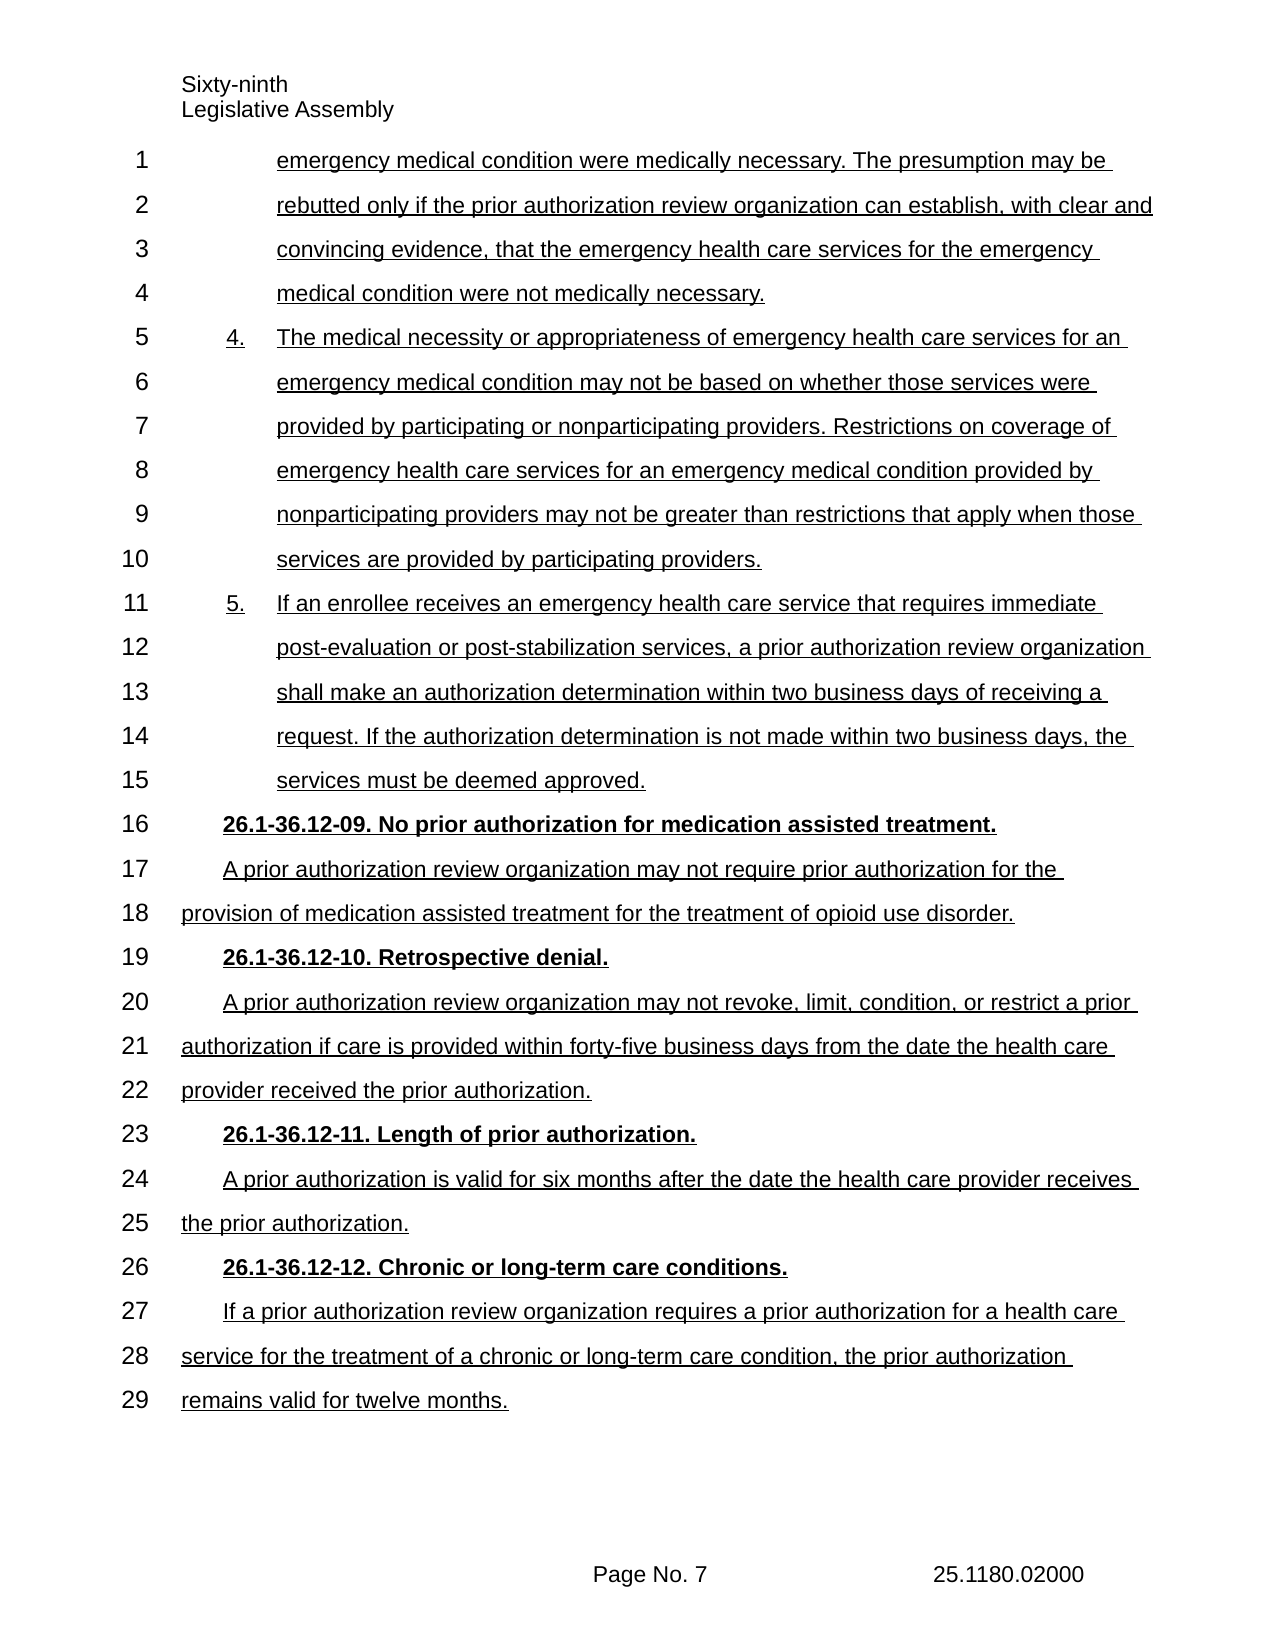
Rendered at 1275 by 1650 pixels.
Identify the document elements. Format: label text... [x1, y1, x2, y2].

text A prior authorization review organization may not require prior authorization for the provision of medication assisted treatment for the treatment of opioid use disorder. [181, 842, 1154, 930]
subtitle 26.1-36.12-12. Chronic or long-term care conditions. [181, 1240, 1154, 1284]
text A prior authorization review organization may not revoke, limit, condition, or restrict a prior authorization if care is provided within forty-five business days from the date the health care provider received the prior authorization. [181, 974, 1154, 1107]
subtitle 26.1-36.12-11. Length of prior authorization. [181, 1107, 1154, 1152]
subtitle 26.1-36.12-09. No prior authorization for medication assisted treatment. [181, 797, 1154, 842]
subtitle 26.1-36.12-10. Retrospective denial. [181, 930, 1154, 974]
text 5. If an enrollee receives an emergency health care service that requires immediate post‑evaluation or post-stabilization services, a prior authorization review organization shall make an authorization determination within two business days of receiving a request. If the authorization determination is not made within two business days, the services must be deemed approved. [181, 576, 1154, 797]
text emergency medical condition were medically necessary. The presumption may be rebutted only if the prior authorization review organization can establish, with clear and convincing evidence, that the emergency health care services for the emergency medical condition were not medically necessary. [181, 133, 1154, 310]
text 4. The medical necessity or appropriateness of emergency health care services for an emergency medical condition may not be based on whether those services were provided by participating or nonparticipating providers. Restrictions on coverage of emergency health care services for an emergency medical condition provided by nonparticipating providers may not be greater than restrictions that apply when those services are provided by participating providers. [181, 310, 1154, 576]
text If a prior authorization review organization requires a prior authorization for a health care service for the treatment of a chronic or long-term care condition, the prior authorization remains valid for twelve months. [181, 1284, 1154, 1417]
text A prior authorization is valid for six months after the date the health care provider receives the prior authorization. [181, 1152, 1154, 1240]
